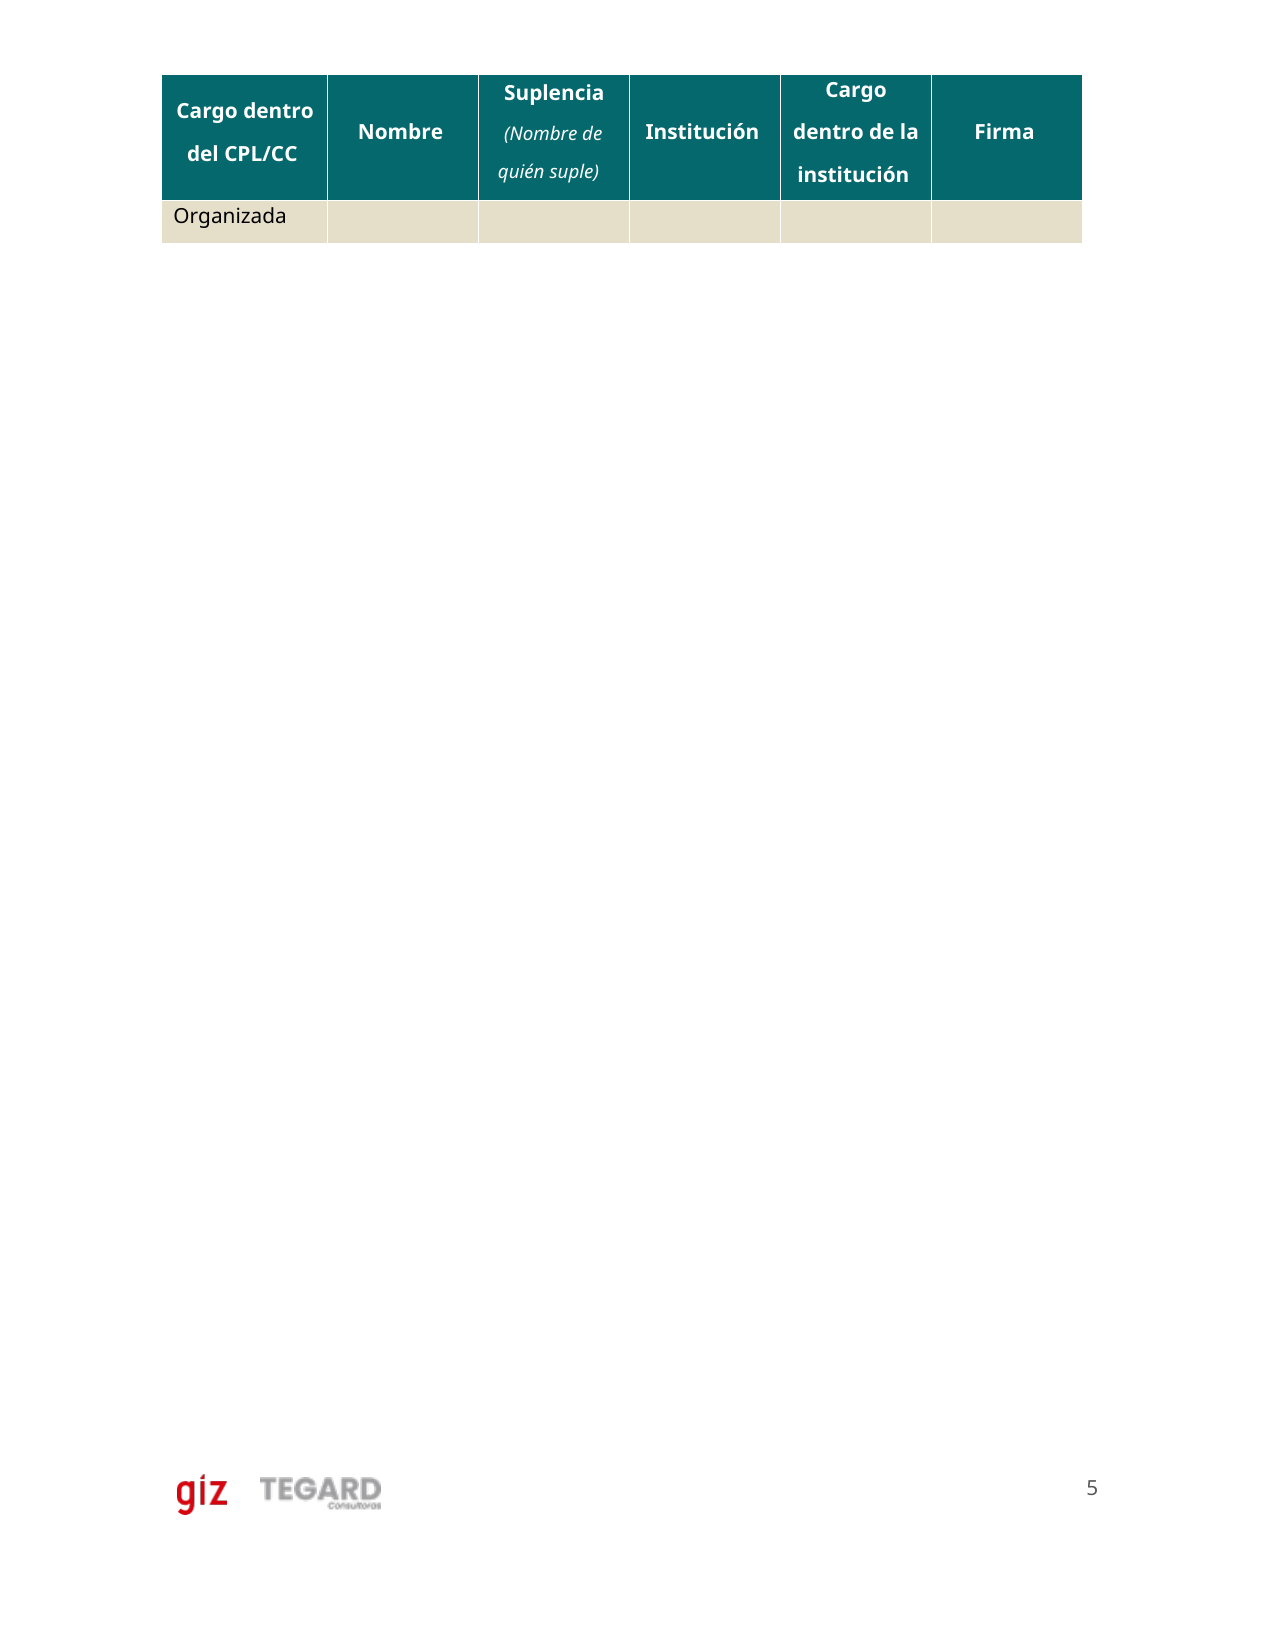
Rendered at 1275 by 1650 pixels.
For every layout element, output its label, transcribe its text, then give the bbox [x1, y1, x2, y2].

table_header Institución [630, 75, 780, 200]
table_header Suplencia (Nombre de quién suple) [479, 75, 629, 200]
table_cell [932, 201, 1082, 243]
table_cell [781, 201, 931, 243]
table_cell [479, 201, 629, 243]
table_cell [328, 201, 478, 243]
table_cell [630, 201, 780, 243]
table_header Nombre [328, 75, 478, 200]
table_header Cargo dentro de la institución [781, 75, 931, 200]
table_header Cargo dentro del CPL/CC [162, 75, 327, 200]
table_header Firma [932, 75, 1082, 200]
table_cell Organizada [162, 201, 327, 243]
